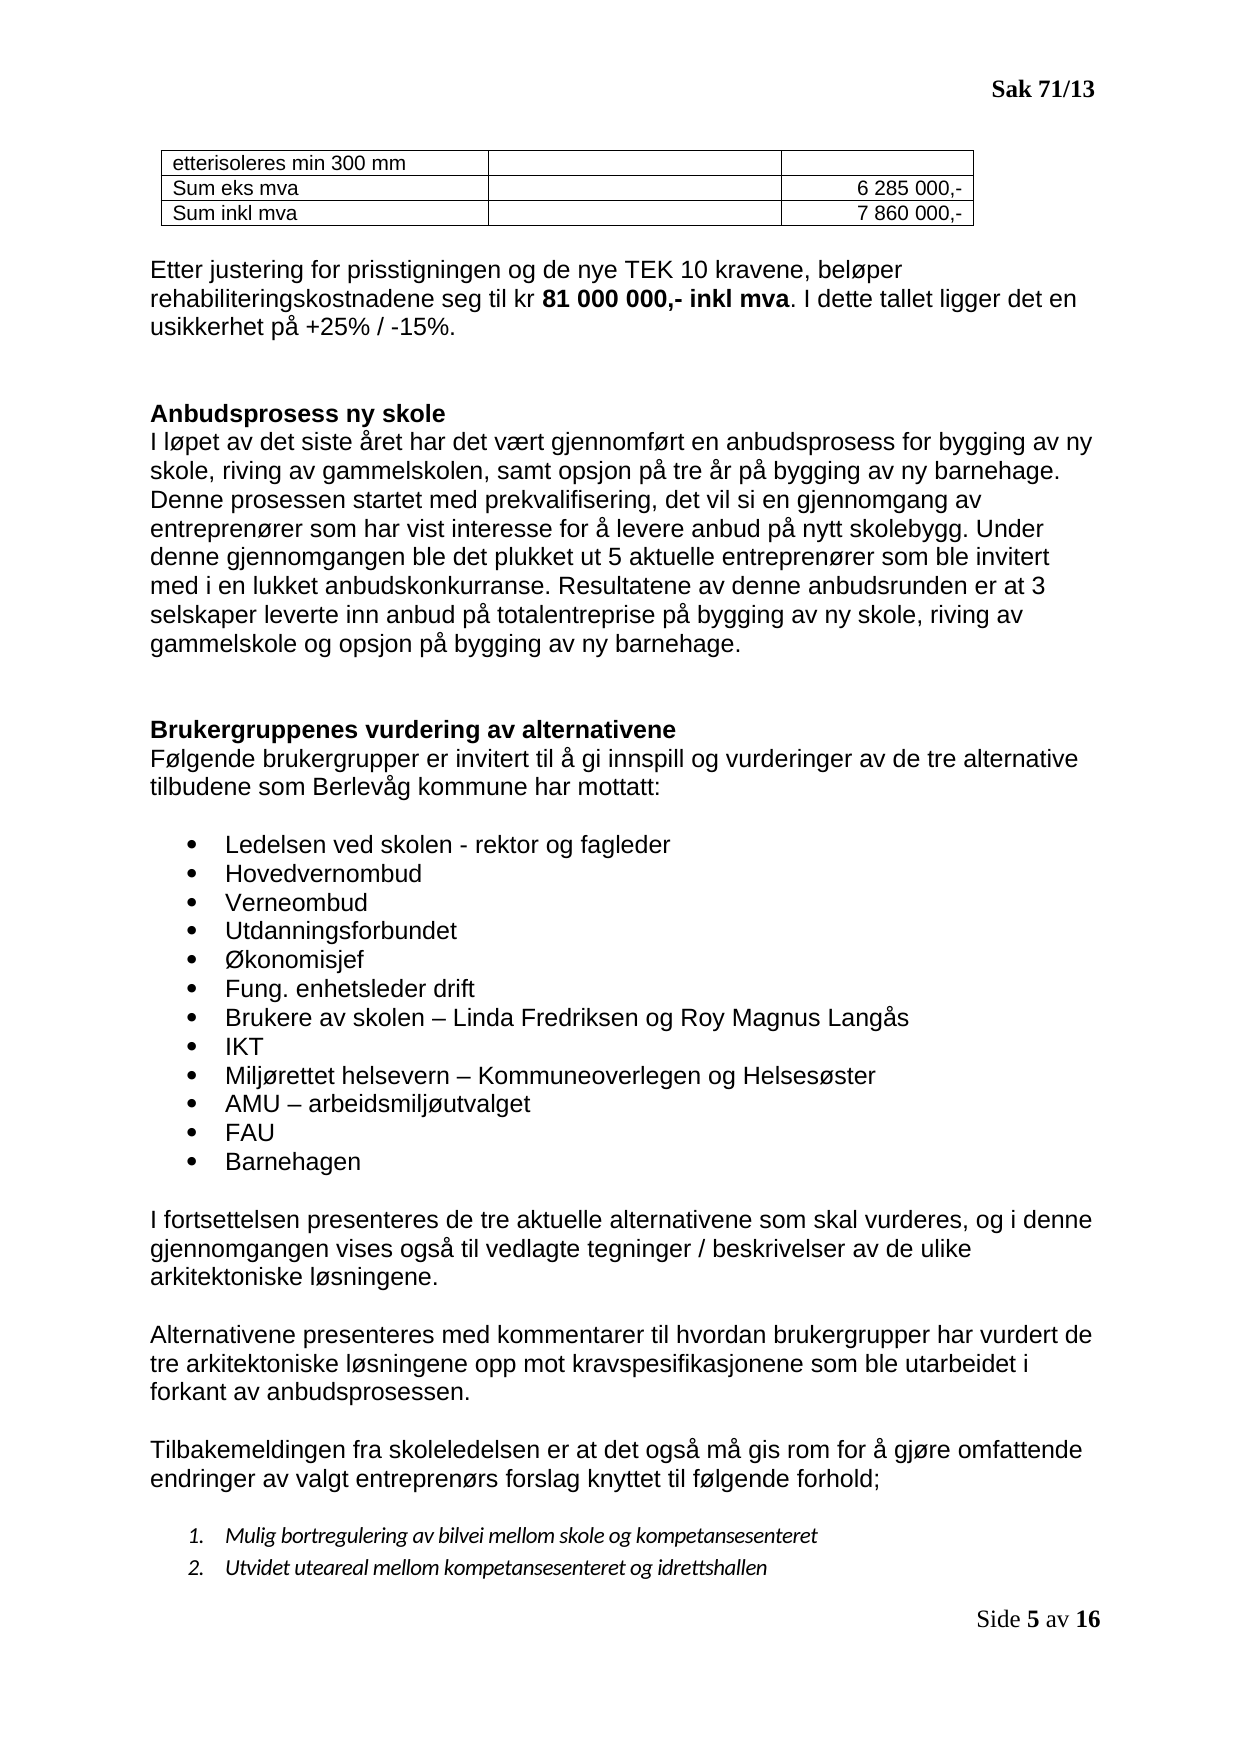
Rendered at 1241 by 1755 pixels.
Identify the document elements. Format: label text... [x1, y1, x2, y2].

list Barnehagen [187, 1147, 1100, 1176]
table_cell Sum inkl mva [162, 201, 488, 225]
list Brukere av skolen – Linda Fredriksen og Roy Magnus Langås [187, 1003, 1100, 1032]
table_cell etterisoleres min 300 mm [162, 151, 488, 175]
list Økonomisjef [187, 945, 1100, 974]
table_cell 7 860 000,- [782, 201, 973, 225]
text Etter justering for prisstigningen og de nye TEK 10 kravene, beløper rehabiliteringskostnadene seg til kr 81 000 000,- inkl mva. I dette tallet ligger det en usikkerhet på +25% / -15%. [150, 255, 1100, 341]
list FAU [187, 1118, 1100, 1147]
table_cell [782, 151, 973, 175]
list Utdanningsforbundet [187, 916, 1100, 945]
text Brukergruppenes vurdering av alternativene [150, 715, 1100, 743]
table_cell [489, 176, 781, 200]
text I fortsettelsen presenteres de tre aktuelle alternativene som skal vurderes, og i denne gjennomgangen vises også til vedlagte tegninger / beskrivelser av de ulike arkitektoniske løsningene. [150, 1205, 1100, 1291]
table_cell [489, 151, 781, 175]
text Tilbakemeldingen fra skoleledelsen er at det også må gis rom for å gjøre omfattende endringer av valgt entreprenørs forslag knyttet til følgende forhold; [150, 1435, 1100, 1492]
table_cell Sum eks mva [162, 176, 488, 200]
text I løpet av det siste året har det vært gjennomført en anbudsprosess for bygging av ny skole, riving av gammelskolen, samt opsjon på tre år på bygging av ny barnehage. Denne prosessen startet med prekvalifisering, det vil si en gjennomgang av entreprenører som har vist interesse for å levere anbud på nytt skolebygg. Under denne gjennomgangen ble det plukket ut 5 aktuelle entreprenører som ble invitert med i en lukket anbudskonkurranse. Resultatene av denne anbudsrunden er at 3 selskaper leverte inn anbud på totalentreprise på bygging av ny skole, riving av gammelskole og opsjon på bygging av ny barnehage. [150, 427, 1100, 657]
list Fung. enhetsleder drift [187, 974, 1100, 1003]
list AMU – arbeidsmiljøutvalget [187, 1089, 1100, 1118]
list Ledelsen ved skolen - rektor og fagleder [187, 830, 1100, 859]
text Følgende brukergrupper er invitert til å gi innspill og vurderinger av de tre alternative tilbudene som Berlevåg kommune har mottatt: [150, 743, 1100, 801]
table_cell [489, 201, 781, 225]
text Alternativene presenteres med kommentarer til hvordan brukergrupper har vurdert de tre arkitektoniske løsningene opp mot kravspesifikasjonene som ble utarbeidet i forkant av anbudsprosessen. [150, 1320, 1100, 1406]
list IKT [187, 1032, 1100, 1061]
list Verneombud [187, 887, 1100, 916]
list Utvidet uteareal mellom kompetansesenteret og idrettshallen [187, 1553, 1100, 1581]
table_cell 6 285 000,- [782, 176, 973, 200]
list Mulig bortregulering av bilvei mellom skole og kompetansesenteret [187, 1521, 1100, 1549]
text Anbudsprosess ny skole [150, 398, 1100, 427]
list Miljørettet helsevern – Kommuneoverlegen og Helsesøster [187, 1061, 1100, 1089]
list Hovedvernombud [187, 859, 1100, 887]
